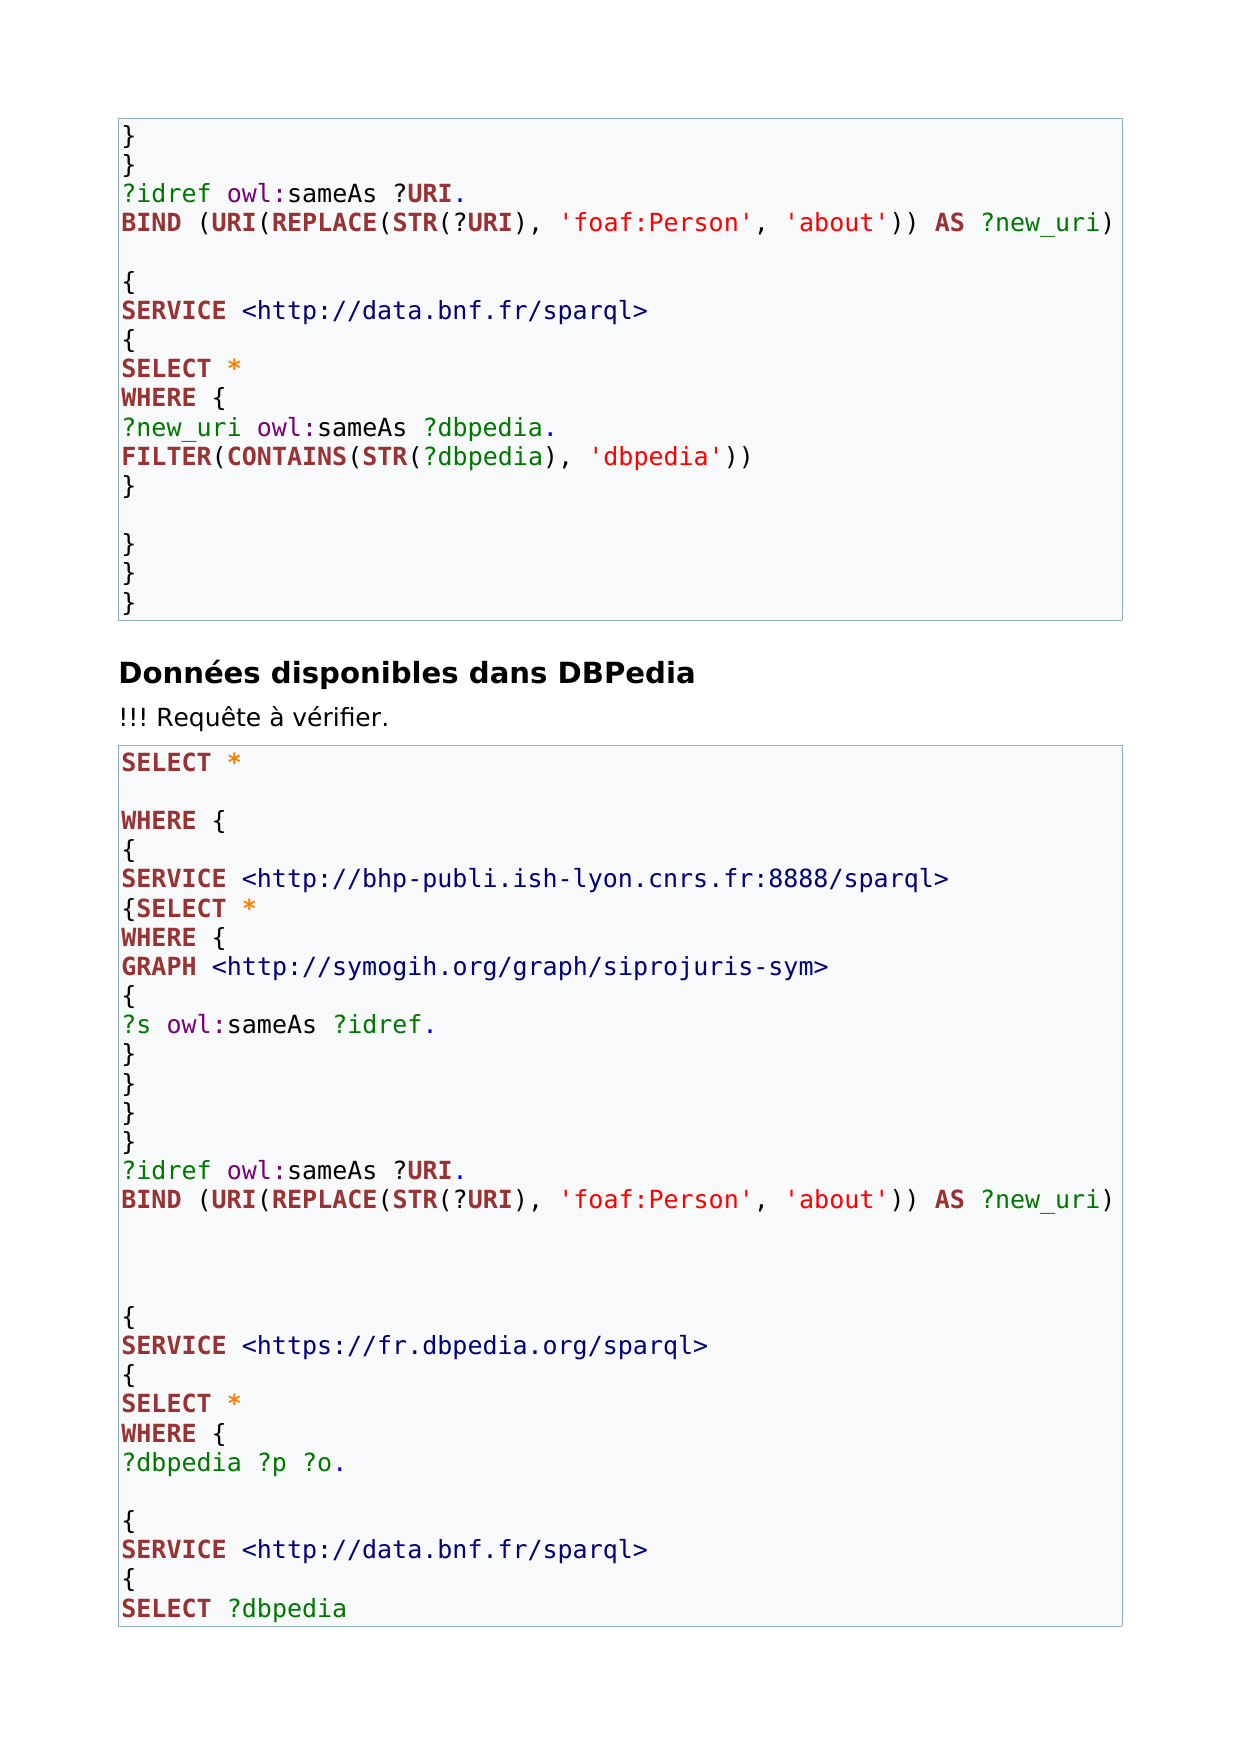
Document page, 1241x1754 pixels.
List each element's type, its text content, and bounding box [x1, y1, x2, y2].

text SELECT * WHERE { { SERVICE <http://bhp-publi.ish-lyon.cnrs.fr:8888/sparql> {SELECT * WHERE { GRAPH <http://symogih.org/graph/siprojuris-sym> { ?s owl:sameAs ?idref. } } } } ?idref owl:sameAs ?URI. BIND (URI(REPLACE(STR(?URI), 'foaf:Person', 'about')) AS ?new_uri) { SERVICE <https://fr.dbpedia.org/sparql> { SELECT * WHERE { ?dbpedia ?p ?o. { SERVICE <http://data.bnf.fr/sparql> { SELECT ?dbpedia [119, 746, 1122, 1626]
text !!! Requête à vérifier. [118, 703, 1122, 732]
text } } ?idref owl:sameAs ?URI. BIND (URI(REPLACE(STR(?URI), 'foaf:Person', 'about')) AS ?new_uri) { SERVICE <http://data.bnf.fr/sparql> { SELECT * WHERE { ?new_uri owl:sameAs ?dbpedia. FILTER(CONTAINS(STR(?dbpedia), 'dbpedia')) } } } } [119, 119, 1122, 620]
subtitle Données disponibles dans DBPedia [118, 657, 1122, 691]
